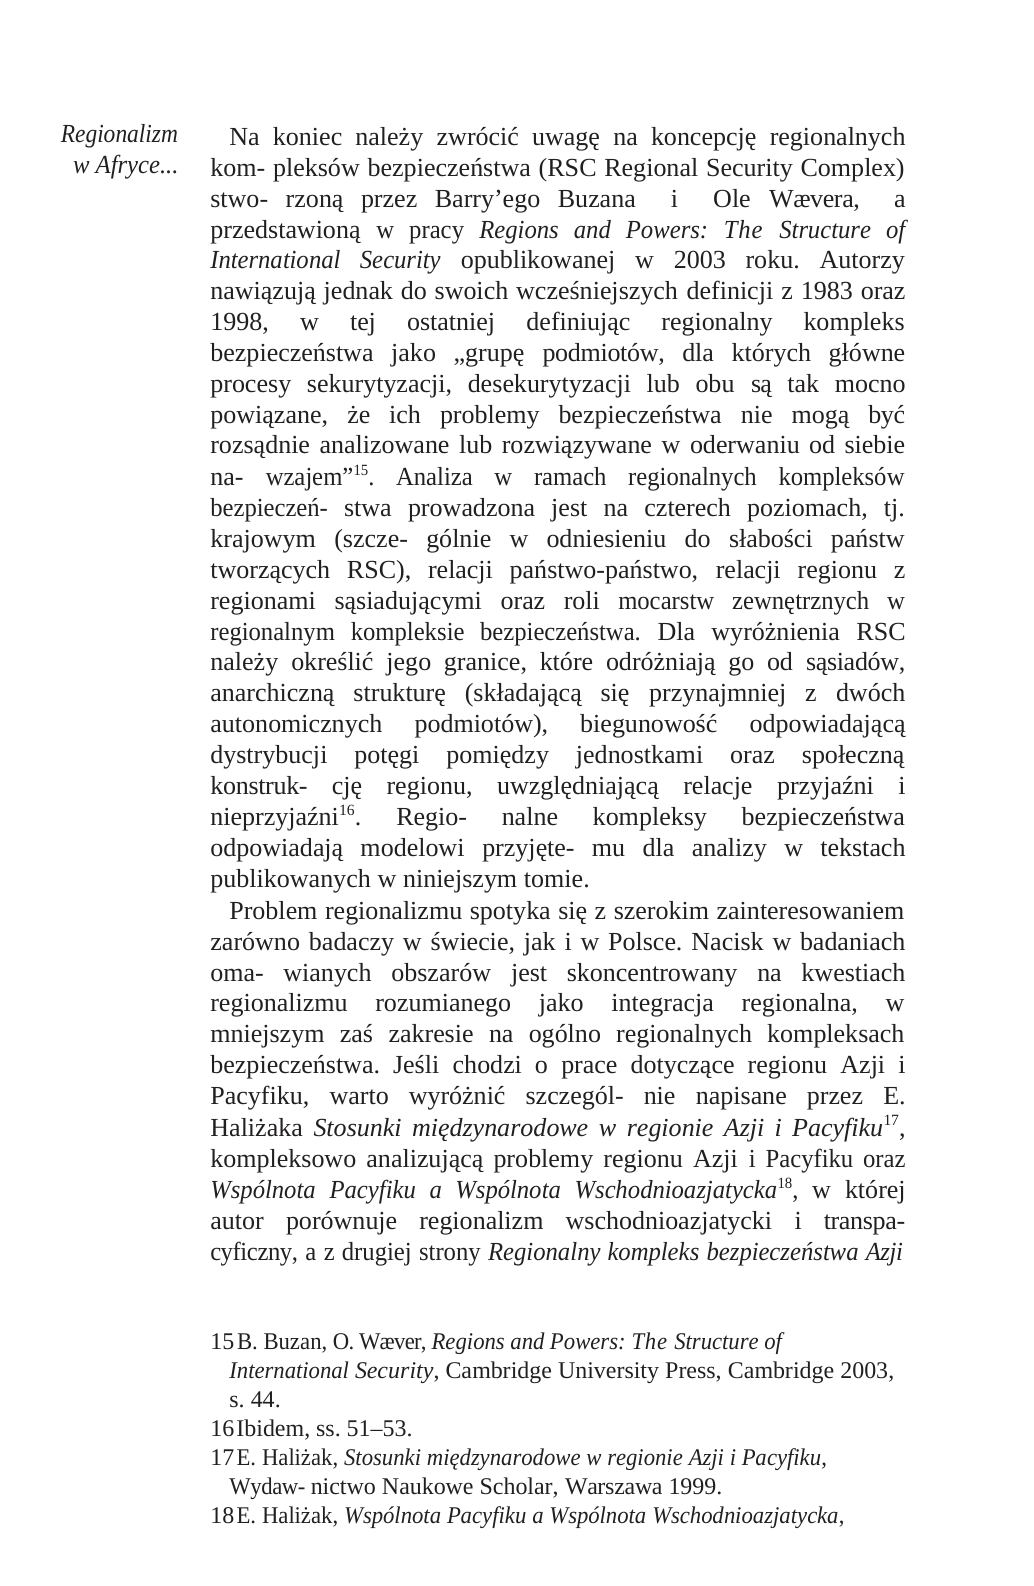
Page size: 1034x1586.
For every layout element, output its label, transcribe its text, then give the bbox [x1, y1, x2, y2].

text Problem regionalizmu spotyka się z szerokim zainteresowaniem zarówno badaczy w świecie, jak i w Polsce. Nacisk w badaniach oma- wianych obszarów jest skoncentrowany na kwestiach regionalizmu rozumianego jako integracja regionalna, w mniejszym zaś zakresie na ogólno regionalnych kompleksach bezpieczeństwa. Jeśli chodzi o prace dotyczące regionu Azji i Pacyfiku, warto wyróżnić szczegól- nie napisane przez E. Haliżaka Stosunki międzynarodowe w regionie Azji i Pacyfiku17, kompleksowo analizującą problemy regionu Azji i Pacyfiku oraz Wspólnota Pacyfiku a Wspólnota Wschodnioazjatycka18, w której autor porównuje regionalizm wschodnioazjatycki i transpa- cyficzny, a z drugiej strony Regionalny kompleks bezpieczeństwa Azji [210, 895, 905, 1266]
list B. Buzan, O. Wæver, Regions and Powers: The Structure of International Security, Cambridge University Press, Cambridge 2003, s. 44. [210, 1327, 905, 1412]
text Na koniec należy zwrócić uwagę na koncepcję regionalnych kom- pleksów bezpieczeństwa (RSC Regional Security Complex) stwo- rzoną przez Barry’ego Buzana i Ole Wævera, a przedstawioną w pracy Regions and Powers: The Structure of International Security opublikowanej w 2003 roku. Autorzy nawiązują jednak do swoich wcześniejszych definicji z 1983 oraz 1998, w tej ostatniej definiując regionalny kompleks bezpieczeństwa jako „grupę podmiotów, dla których główne procesy sekurytyzacji, desekurytyzacji lub obu są tak mocno powiązane, że ich problemy bezpieczeństwa nie mogą być rozsądnie analizowane lub rozwiązywane w oderwaniu od siebie na- wzajem”15. Analiza w ramach regionalnych kompleksów bezpieczeń- stwa prowadzona jest na czterech poziomach, tj. krajowym (szcze- gólnie w odniesieniu do słabości państw tworzących RSC), relacji państwo-państwo, relacji regionu z regionami sąsiadującymi oraz roli mocarstw zewnętrznych w regionalnym kompleksie bezpieczeństwa. Dla wyróżnienia RSC należy określić jego granice, które odróżniają go od sąsiadów, anarchiczną strukturę (składającą się przynajmniej z dwóch autonomicznych podmiotów), biegunowość odpowiadającą dystrybucji potęgi pomiędzy jednostkami oraz społeczną konstruk- cję regionu, uwzględniającą relacje przyjaźni i nieprzyjaźni16. Regio- nalne kompleksy bezpieczeństwa odpowiadają modelowi przyjęte- mu dla analizy w tekstach publikowanych w niniejszym tomie. [210, 121, 905, 893]
list E. Haliżak, Stosunki międzynarodowe w regionie Azji i Pacyfiku, Wydaw- nictwo Naukowe Scholar, Warszawa 1999. [210, 1443, 905, 1499]
text Regionalizm w Afryce... [61, 118, 181, 179]
list Ibidem, ss. 51–53. [210, 1414, 994, 1442]
list E. Haliżak, Wspólnota Pacyfiku a Wspólnota Wschodnioazjatycka, Wydaw- nictwo Naukowe Scholar, Warszawa 2006. [210, 1501, 905, 1528]
